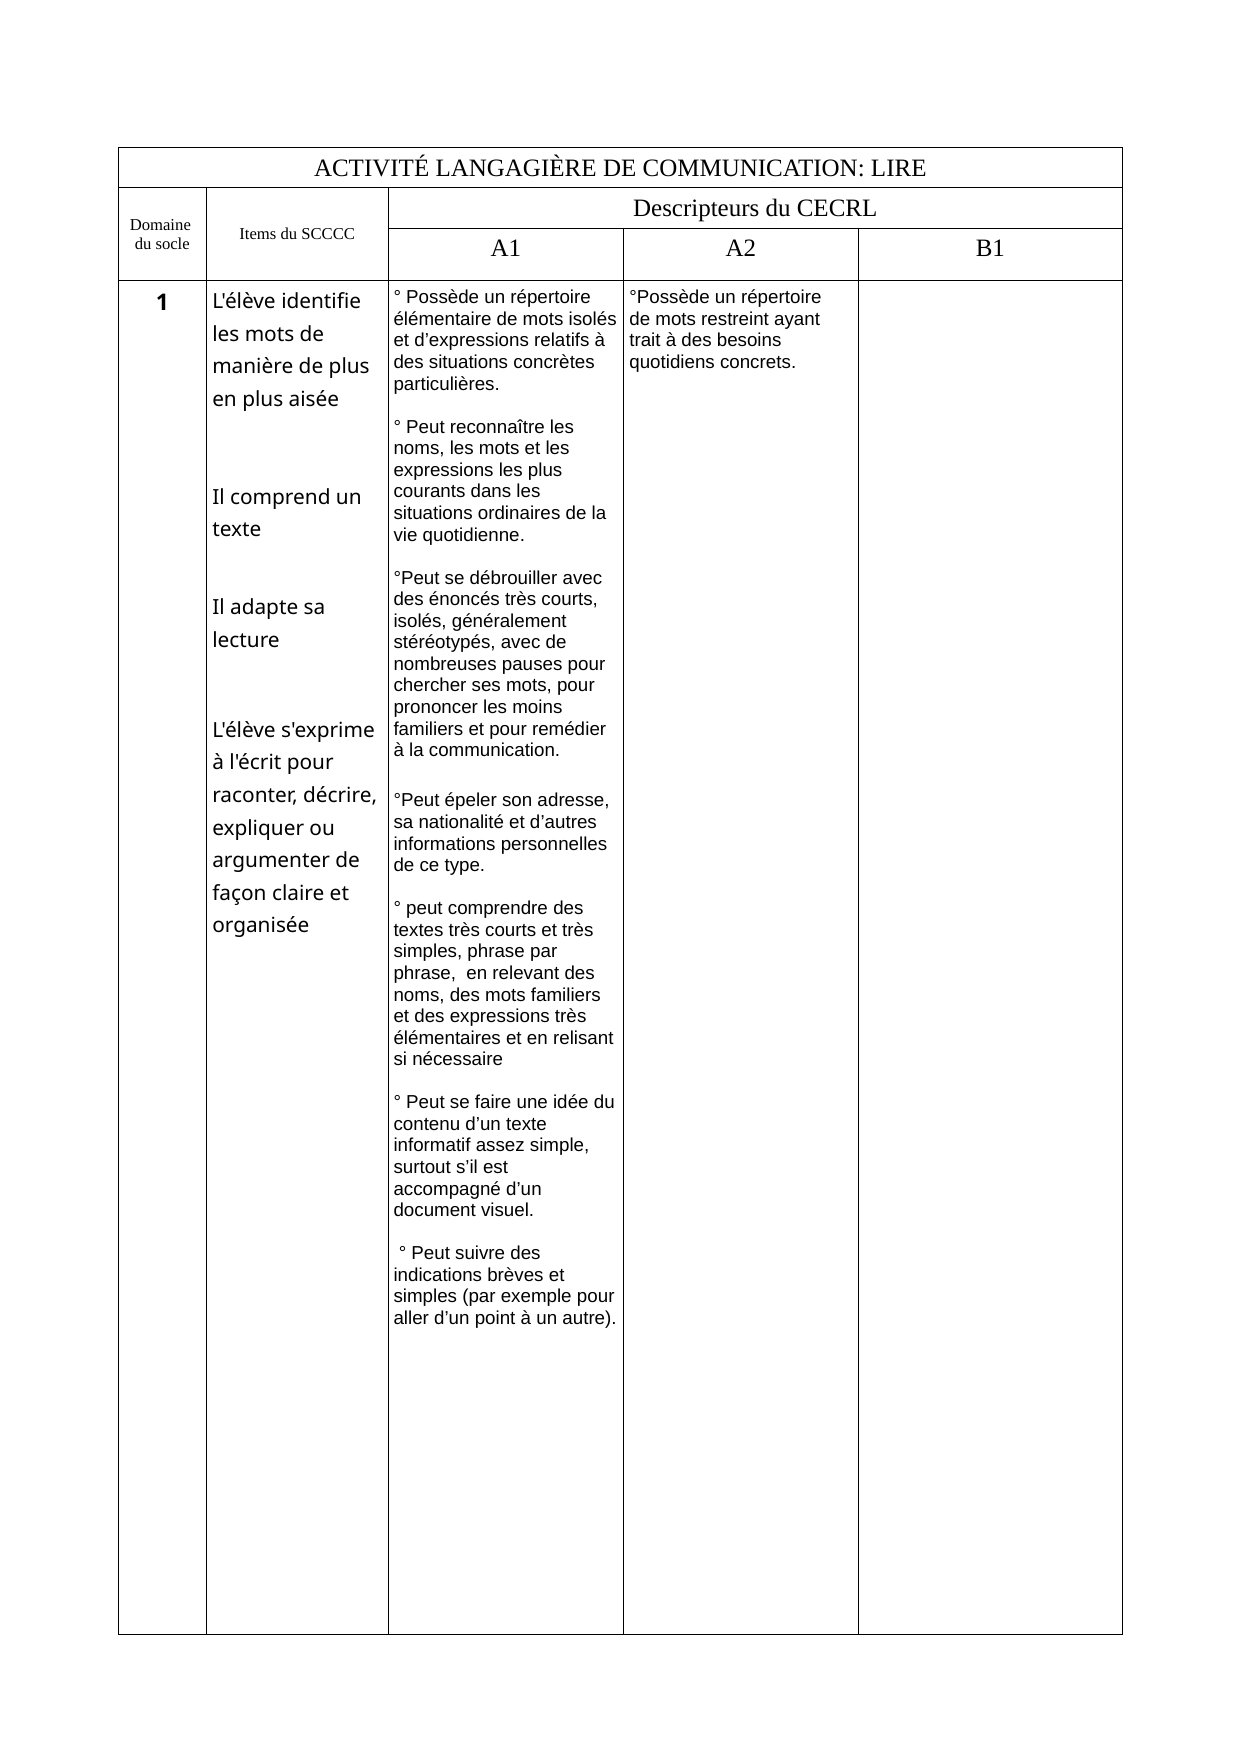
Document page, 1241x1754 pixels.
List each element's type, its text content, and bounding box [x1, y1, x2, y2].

table_cell B1 [859, 229, 1122, 280]
table_cell L'élève identifie les mots de manière de plus en plus aisée Il comprend un texte Il adapte sa lecture L'élève s'exprime à l'écrit pour raconter, décrire, expliquer ou argumenter de façon claire et organisée [207, 281, 388, 1634]
table_cell A2 [624, 229, 858, 280]
table_header ACTIVITÉ LANGAGIÈRE DE COMMUNICATION: LIRE [119, 148, 1122, 187]
table_cell Descripteurs du CECRL [389, 188, 1122, 227]
table_cell Items du SCCCC [207, 188, 388, 280]
table_cell Domaine du socle [119, 188, 206, 280]
table_cell 1 [119, 281, 206, 1634]
table_cell °Possède un répertoire de mots restreint ayant trait à des besoins quotidiens concrets. [624, 281, 858, 1634]
table_cell [859, 281, 1122, 1634]
table_cell A1 [389, 229, 623, 280]
table_cell ° Possède un répertoire élémentaire de mots isolés et d’expressions relatifs à des situations concrètes particulières. ° Peut reconnaître les noms, les mots et les expressions les plus courants dans les situations ordinaires de la vie quotidienne. °Peut se débrouiller avec des énoncés très courts, isolés, généralement stéréotypés, avec de nombreuses pauses pour chercher ses mots, pour prononcer les moins familiers et pour remédier à la communication. °Peut épeler son adresse, sa nationalité et d’autres informations personnelles de ce type. ° peut comprendre des textes très courts et très simples, phrase par phrase, en relevant des noms, des mots familiers et des expressions très élémentaires et en relisant si nécessaire ° Peut se faire une idée du contenu d’un texte informatif assez simple, surtout s’il est accompagné d’un document visuel. ° Peut suivre des indications brèves et simples (par exemple pour aller d’un point à un autre). [389, 281, 623, 1634]
